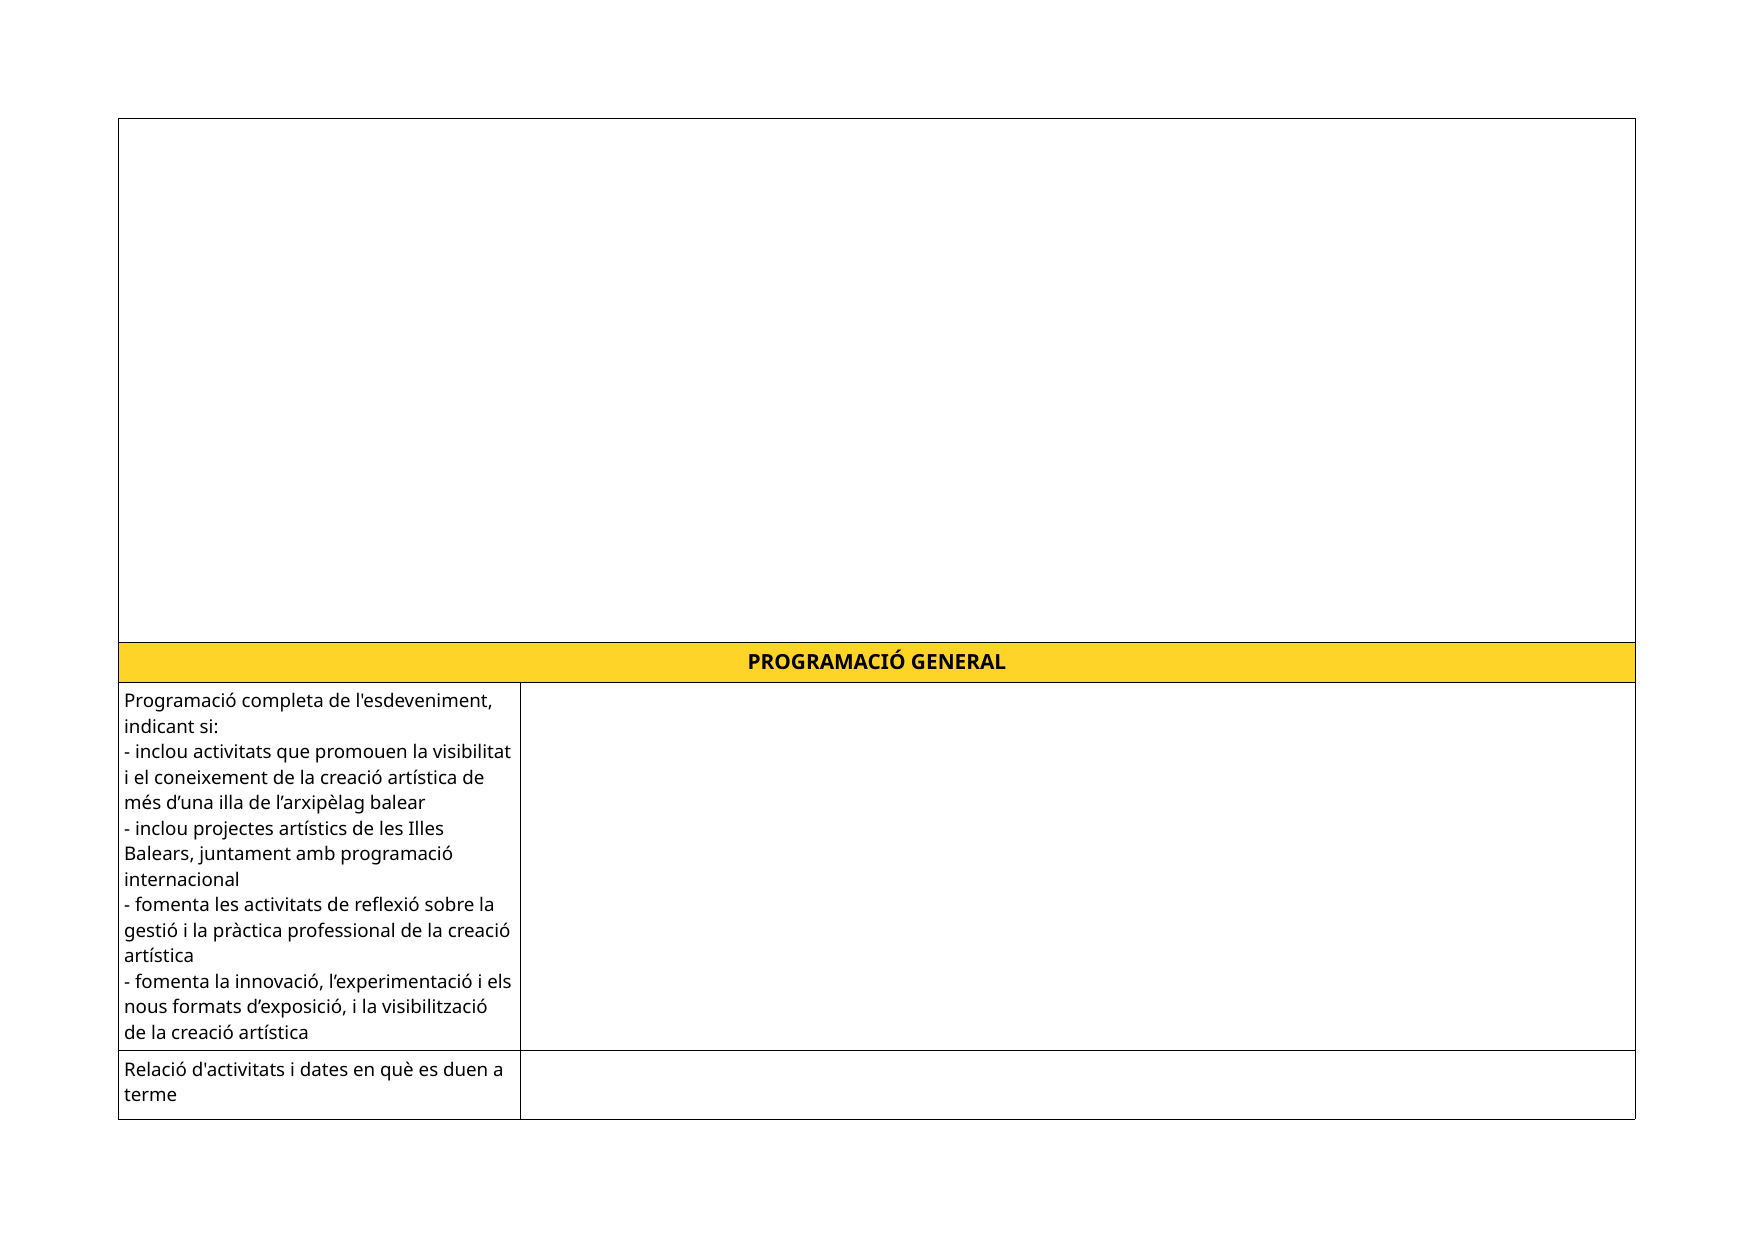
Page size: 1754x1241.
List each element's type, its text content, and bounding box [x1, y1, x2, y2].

table_cell Programació completa de l'esdeveniment, indicant si: - inclou activitats que promouen la visibilitat i el coneixement de la creació artística de més d’una illa de l’arxipèlag balear - inclou projectes artístics de les Illes Balears, juntament amb programació internacional - fomenta les activitats de reflexió sobre la gestió i la pràctica professional de la creació artística - fomenta la innovació, l’experimentació i els nous formats d’exposició, i la visibilització de la creació artística [119, 683, 520, 1050]
table_cell [119, 119, 1635, 642]
table_cell [521, 683, 1635, 1050]
table_cell [521, 1051, 1635, 1119]
table_cell PROGRAMACIÓ GENERAL [119, 643, 1635, 682]
table_cell Relació d'activitats i dates en què es duen a terme [119, 1051, 520, 1119]
